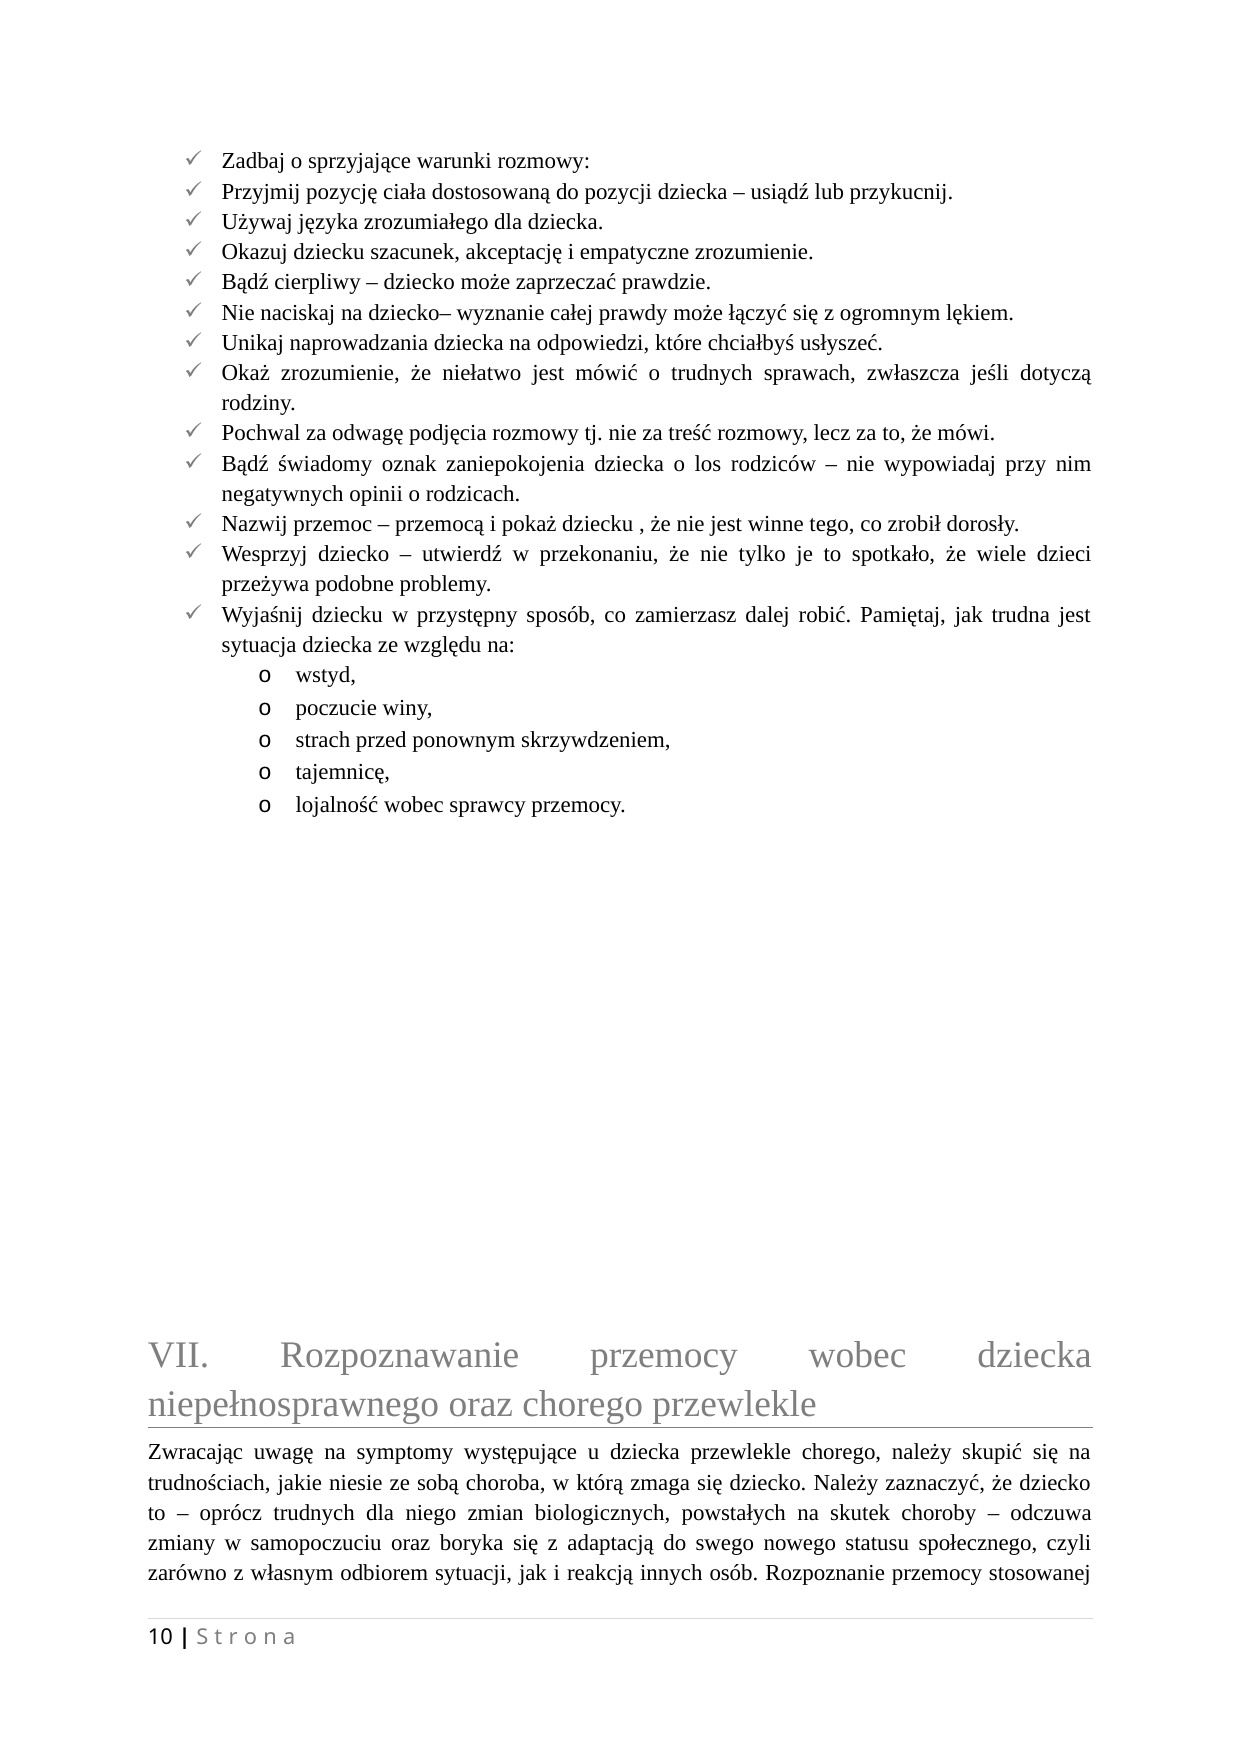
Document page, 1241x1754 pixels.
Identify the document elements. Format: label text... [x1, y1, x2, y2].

list poczucie winy, [258, 693, 1093, 722]
list Nie naciskaj na dziecko– wyznanie całej prawdy może łączyć się z ogromnym lękiem. [184, 299, 1093, 325]
text Zwracając uwagę na symptomy występujące u dziecka przewlekle chorego, należy skupić się na trudnościach, jakie niesie ze sobą choroba, w którą zmaga się dziecko. Należy zaznaczyć, że dziecko to – oprócz trudnych dla niego zmian biologicznych, powstałych na skutek choroby – odczuwa zmiany w samopoczuciu oraz boryka się z adaptacją do swego nowego statusu społecznego, czyli zarówno z własnym odbiorem sytuacji, jak i reakcją innych osób. Rozpoznanie przemocy stosowanej [148, 1438, 1093, 1586]
list Używaj języka zrozumiałego dla dziecka. [184, 208, 1093, 234]
list Wyjaśnij dziecku w przystępny sposób, co zamierzasz dalej robić. Pamiętaj, jak trudna jest sytuacja dziecka ze względu na: [184, 601, 1093, 657]
list lojalność wobec sprawcy przemocy. [258, 791, 1093, 819]
list tajemnicę, [258, 758, 1093, 787]
list Zadbaj o sprzyjające warunki rozmowy: [184, 148, 1093, 174]
list Nazwij przemoc – przemocą i pokaż dziecku , że nie jest winne tego, co zrobił dorosły. [184, 510, 1093, 536]
list wstyd, [258, 661, 1093, 689]
list Pochwal za odwagę podjęcia rozmowy tj. nie za treść rozmowy, lecz za to, że mówi. [184, 419, 1093, 446]
list Bądź cierpliwy – dziecko może zaprzeczać prawdzie. [184, 268, 1093, 295]
list Przyjmij pozycję ciała dostosowaną do pozycji dziecka – usiądź lub przykucnij. [184, 178, 1093, 204]
list Okazuj dziecku szacunek, akceptację i empatyczne zrozumienie. [184, 238, 1093, 264]
list Bądź świadomy oznak zaniepokojenia dziecka o los rodziców – nie wypowiadaj przy nim negatywnych opinii o rodzicach. [184, 450, 1093, 506]
list Unikaj naprowadzania dziecka na odpowiedzi, które chciałbyś usłyszeć. [184, 329, 1093, 355]
list Wesprzyj dziecko – utwierdź w przekonaniu, że nie tylko je to spotkało, że wiele dzieci przeżywa podobne problemy. [184, 540, 1093, 597]
subtitle VII. Rozpoznawanie przemocy wobec dziecka niepełnosprawnego oraz chorego przewlekle [148, 1332, 1093, 1427]
list strach przed ponownym skrzywdzeniem, [258, 726, 1093, 754]
list Okaż zrozumienie, że niełatwo jest mówić o trudnych sprawach, zwłaszcza jeśli dotyczą rodziny. [184, 359, 1093, 416]
